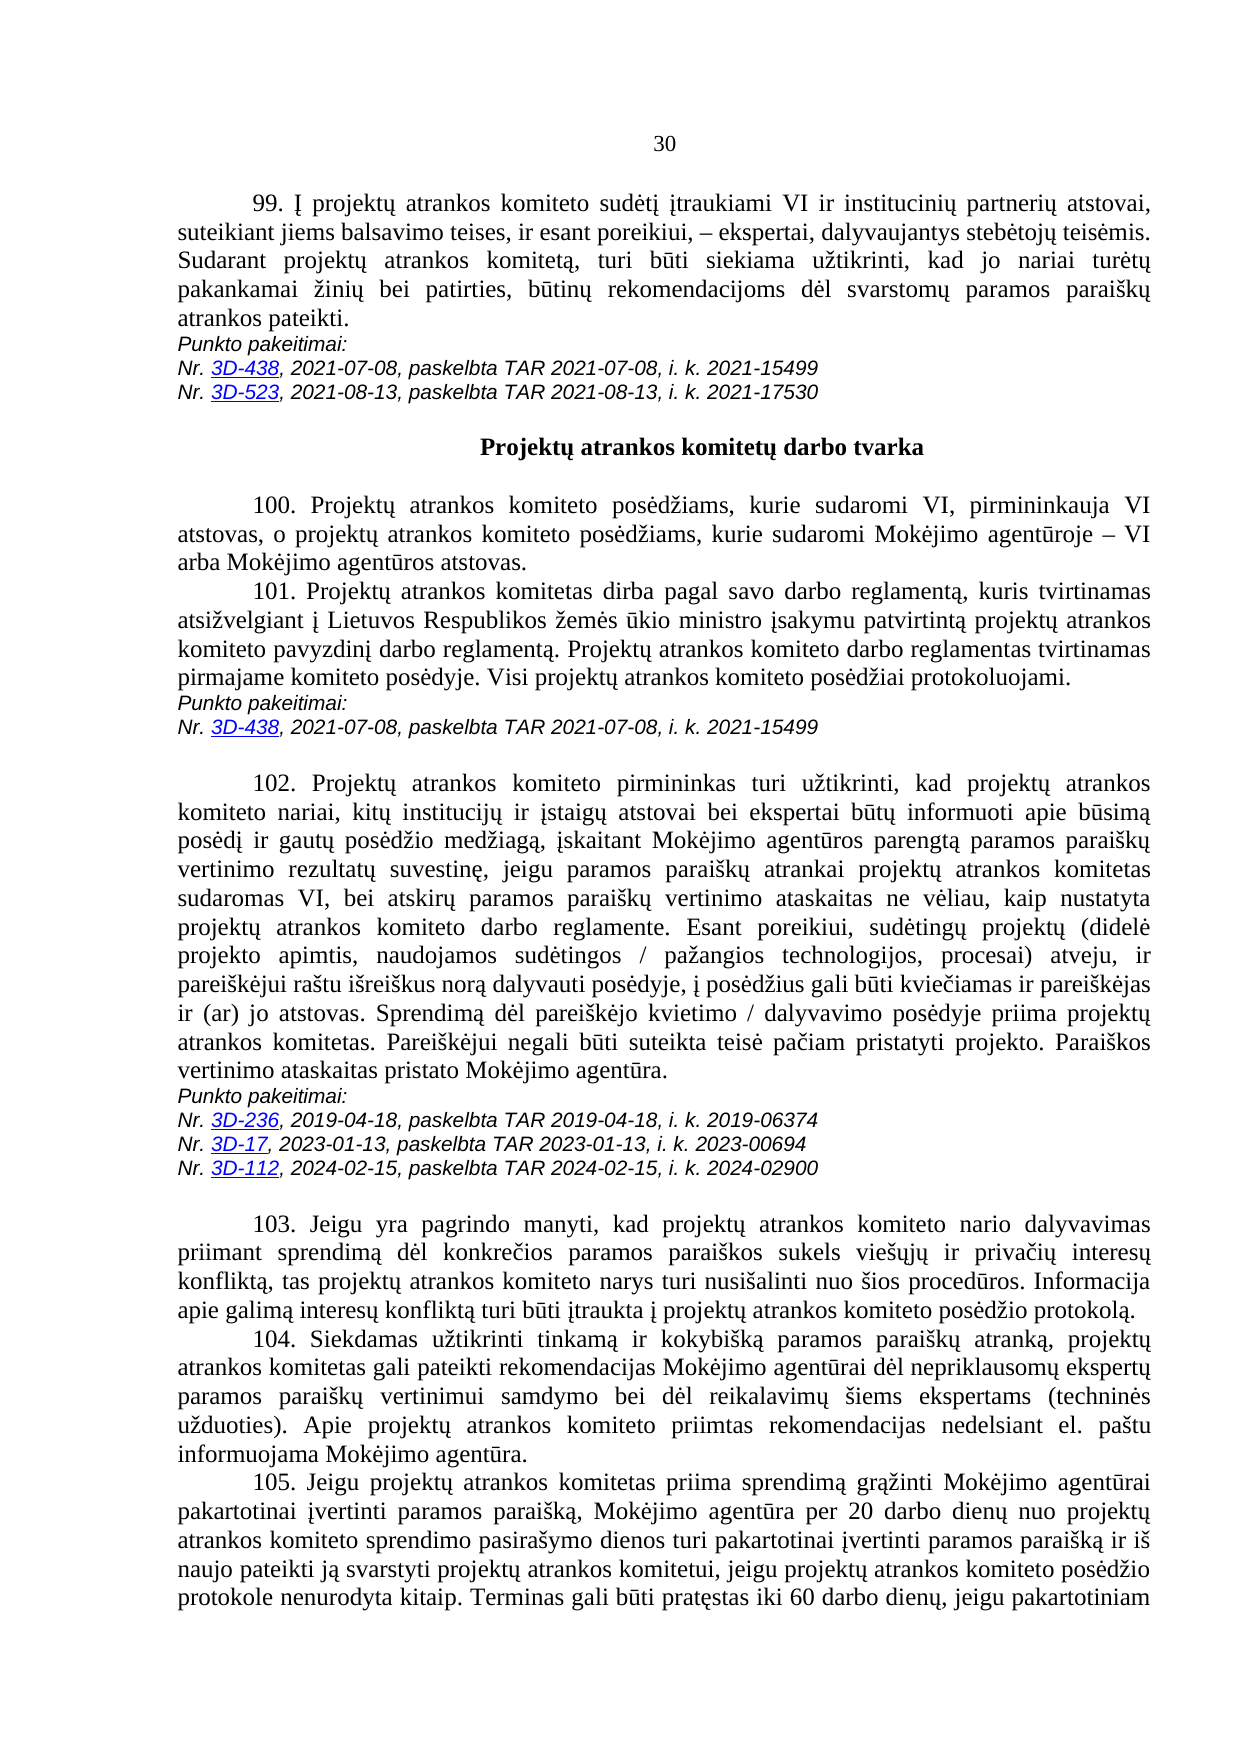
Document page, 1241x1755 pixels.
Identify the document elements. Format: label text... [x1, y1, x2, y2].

text 102. Projektų atrankos komiteto pirmininkas turi užtikrinti, kad projektų atrankos komiteto nariai, kitų institucijų ir įstaigų atstovai bei ekspertai būtų informuoti apie būsimą posėdį ir gautų posėdžio medžiagą, įskaitant Mokėjimo agentūros parengtą paramos paraiškų vertinimo rezultatų suvestinę, jeigu paramos paraiškų atrankai projektų atrankos komitetas sudaromas VI, bei atskirų paramos paraiškų vertinimo ataskaitas ne vėliau, kaip nustatyta projektų atrankos komiteto darbo reglamente. Esant poreikiui, sudėtingų projektų (didelė projekto apimtis, naudojamos sudėtingos / pažangios technologijos, procesai) atveju, ir pareiškėjui raštu išreiškus norą dalyvauti posėdyje, į posėdžius gali būti kviečiamas ir pareiškėjas ir (ar) jo atstovas. Sprendimą dėl pareiškėjo kvietimo / dalyvavimo posėdyje priima projektų atrankos komitetas. Pareiškėjui negali būti suteikta teisė pačiam pristatyti projekto. Paraiškos vertinimo ataskaitas pristato Mokėjimo agentūra. [177, 768, 1152, 1084]
text Punkto pakeitimai: [177, 332, 1152, 356]
text Projektų atrankos komitetų darbo tvarka [177, 432, 1152, 461]
text Nr. 3D-438, 2021-07-08, paskelbta TAR 2021-07-08, i. k. 2021-15499 [177, 715, 1152, 739]
text 105. Jeigu projektų atrankos komitetas priima sprendimą grąžinti Mokėjimo agentūrai pakartotinai įvertinti paramos paraišką, Mokėjimo agentūra per 20 darbo dienų nuo projektų atrankos komiteto sprendimo pasirašymo dienos turi pakartotinai įvertinti paramos paraišką ir iš naujo pateikti ją svarstyti projektų atrankos komitetui, jeigu projektų atrankos komiteto posėdžio protokole nenurodyta kitaip. Terminas gali būti pratęstas iki 60 darbo dienų, jeigu pakartotiniam [177, 1467, 1152, 1611]
text Punkto pakeitimai: [177, 1084, 1152, 1108]
text 100. Projektų atrankos komiteto posėdžiams, kurie sudaromi VI, pirmininkauja VI atstovas, o projektų atrankos komiteto posėdžiams, kurie sudaromi Mokėjimo agentūroje – VI arba Mokėjimo agentūros atstovas. [177, 490, 1152, 576]
text Punkto pakeitimai: [177, 691, 1152, 715]
text Nr. 3D-236, 2019-04-18, paskelbta TAR 2019-04-18, i. k. 2019-06374 [177, 1108, 1152, 1132]
text Nr. 3D-438, 2021-07-08, paskelbta TAR 2021-07-08, i. k. 2021-15499 [177, 356, 1152, 380]
text 101. Projektų atrankos komitetas dirba pagal savo darbo reglamentą, kuris tvirtinamas atsižvelgiant į Lietuvos Respublikos žemės ūkio ministro įsakymu patvirtintą projektų atrankos komiteto pavyzdinį darbo reglamentą. Projektų atrankos komiteto darbo reglamentas tvirtinamas pirmajame komiteto posėdyje. Visi projektų atrankos komiteto posėdžiai protokoluojami. [177, 576, 1152, 691]
text Nr. 3D-523, 2021-08-13, paskelbta TAR 2021-08-13, i. k. 2021-17530 [177, 380, 1152, 404]
text 103. Jeigu yra pagrindo manyti, kad projektų atrankos komiteto nario dalyvavimas priimant sprendimą dėl konkrečios paramos paraiškos sukels viešųjų ir privačių interesų konfliktą, tas projektų atrankos komiteto narys turi nusišalinti nuo šios procedūros. Informacija apie galimą interesų konfliktą turi būti įtraukta į projektų atrankos komiteto posėdžio protokolą. [177, 1209, 1152, 1324]
text Nr. 3D-112, 2024-02-15, paskelbta TAR 2024-02-15, i. k. 2024-02900 [177, 1156, 1152, 1180]
text 104. Siekdamas užtikrinti tinkamą ir kokybišką paramos paraiškų atranką, projektų atrankos komitetas gali pateikti rekomendacijas Mokėjimo agentūrai dėl nepriklausomų ekspertų paramos paraiškų vertinimui samdymo bei dėl reikalavimų šiems ekspertams (techninės užduoties). Apie projektų atrankos komiteto priimtas rekomendacijas nedelsiant el. paštu informuojama Mokėjimo agentūra. [177, 1324, 1152, 1467]
text Nr. 3D-17, 2023-01-13, paskelbta TAR 2023-01-13, i. k. 2023-00694 [177, 1132, 1152, 1156]
text 99. Į projektų atrankos komiteto sudėtį įtraukiami VI ir institucinių partnerių atstovai, suteikiant jiems balsavimo teises, ir esant poreikiui, – ekspertai, dalyvaujantys stebėtojų teisėmis. Sudarant projektų atrankos komitetą, turi būti siekiama užtikrinti, kad jo nariai turėtų pakankamai žinių bei patirties, būtinų rekomendacijoms dėl svarstomų paramos paraiškų atrankos pateikti. [177, 188, 1152, 332]
